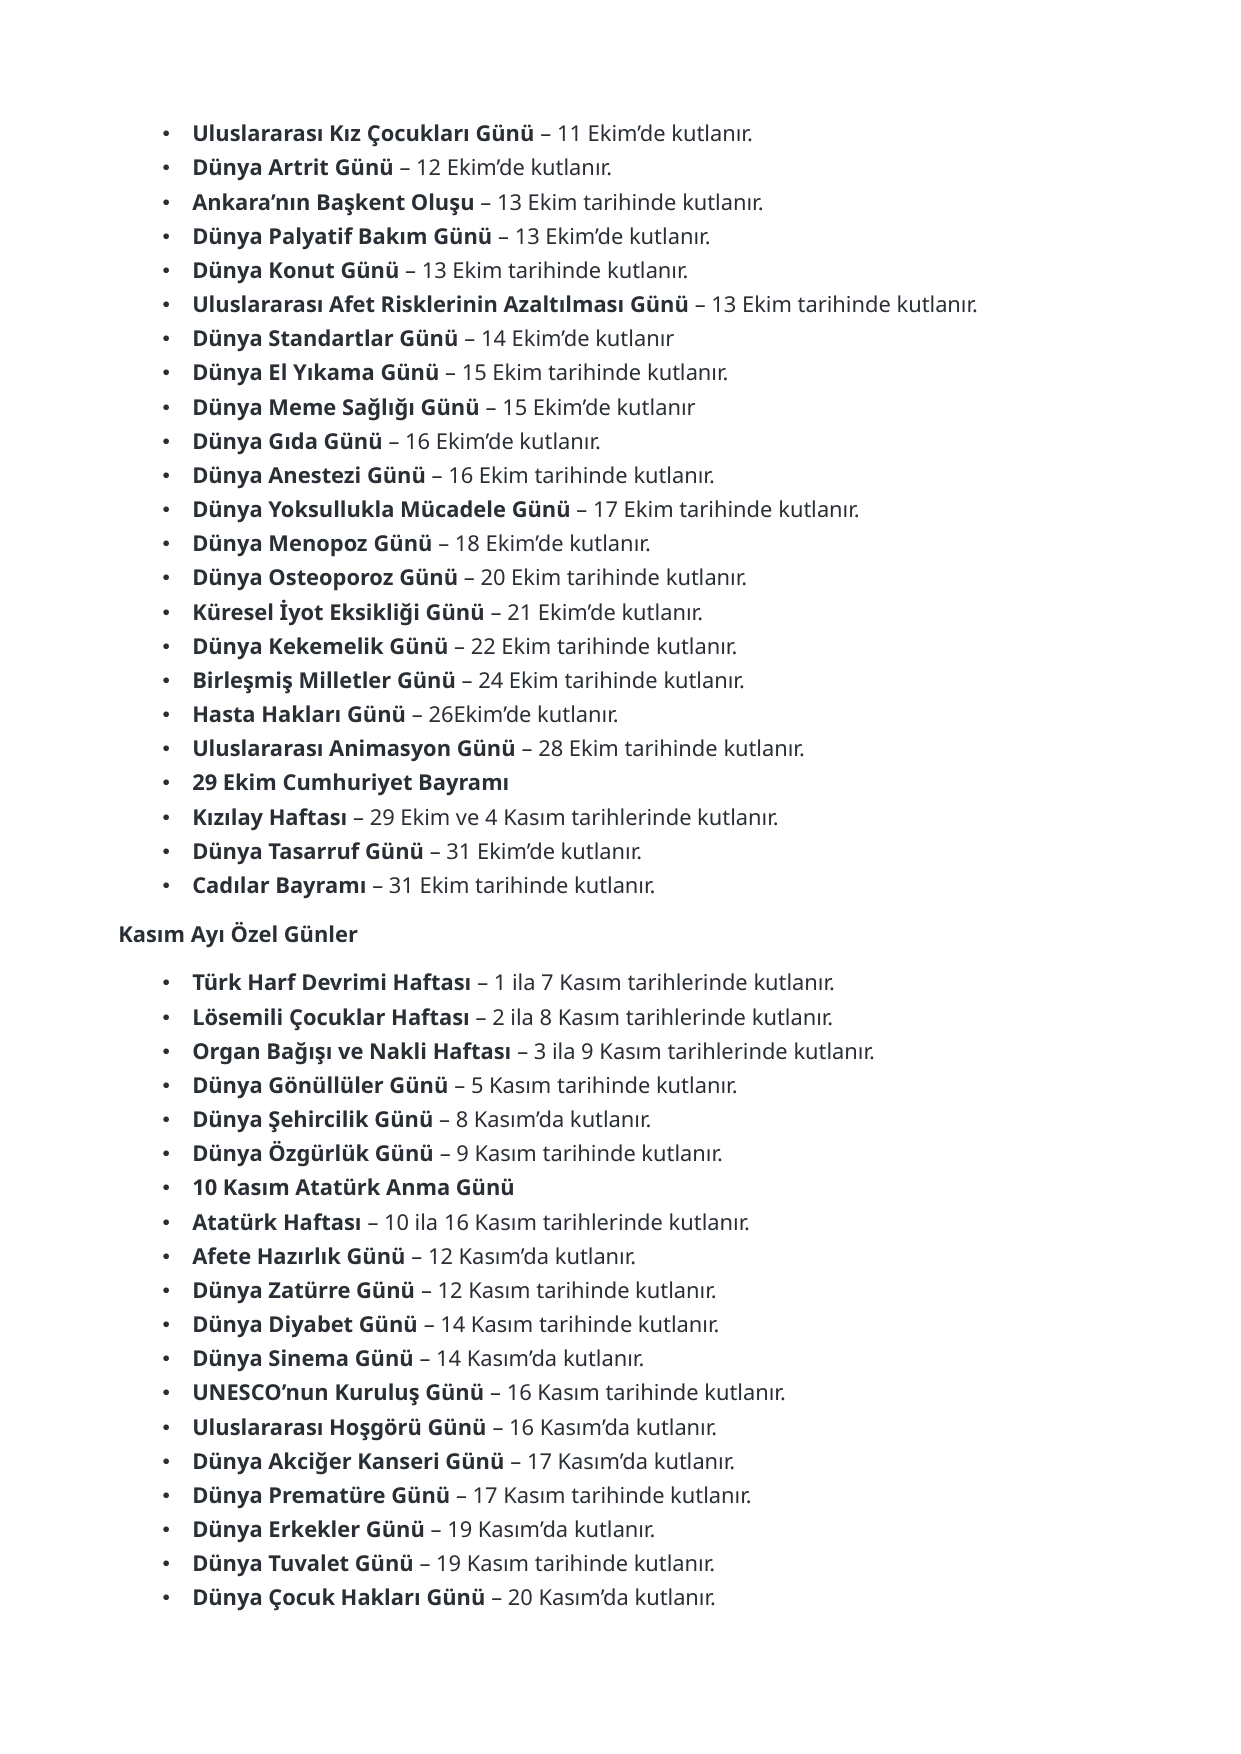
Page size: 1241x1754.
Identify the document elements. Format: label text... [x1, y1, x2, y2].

list Birleşmiş Milletler Günü – 24 Ekim tarihinde kutlanır. [162, 665, 1122, 694]
list Dünya Meme Sağlığı Günü – 15 Ekim’de kutlanır [162, 391, 1122, 421]
list Dünya Prematüre Günü – 17 Kasım tarihinde kutlanır. [162, 1480, 1122, 1509]
list 29 Ekim Cumhuriyet Bayramı [162, 767, 1122, 797]
list Dünya Artrit Günü – 12 Ekim’de kutlanır. [162, 152, 1122, 182]
list Hasta Hakları Günü – 26Ekim’de kutlanır. [162, 699, 1122, 729]
list Dünya Tuvalet Günü – 19 Kasım tarihinde kutlanır. [162, 1548, 1122, 1578]
list Dünya Diyabet Günü – 14 Kasım tarihinde kutlanır. [162, 1309, 1122, 1339]
list 10 Kasım Atatürk Anma Günü [162, 1172, 1122, 1202]
list Lösemili Çocuklar Haftası – 2 ila 8 Kasım tarihlerinde kutlanır. [162, 1001, 1122, 1031]
list Uluslararası Kız Çocukları Günü – 11 Ekim’de kutlanır. [162, 118, 1122, 148]
list Dünya Anestezi Günü – 16 Ekim tarihinde kutlanır. [162, 460, 1122, 489]
list Ankara’nın Başkent Oluşu – 13 Ekim tarihinde kutlanır. [162, 186, 1122, 216]
list Uluslararası Afet Risklerinin Azaltılması Günü – 13 Ekim tarihinde kutlanır. [162, 289, 1122, 319]
list Dünya Yoksullukla Mücadele Günü – 17 Ekim tarihinde kutlanır. [162, 494, 1122, 524]
list Türk Harf Devrimi Haftası – 1 ila 7 Kasım tarihlerinde kutlanır. [162, 967, 1122, 997]
list Dünya Standartlar Günü – 14 Ekim’de kutlanır [162, 323, 1122, 353]
list UNESCO’nun Kuruluş Günü – 16 Kasım tarihinde kutlanır. [162, 1377, 1122, 1407]
list Cadılar Bayramı – 31 Ekim tarihinde kutlanır. [162, 870, 1122, 899]
list Küresel İyot Eksikliği Günü – 21 Ekim’de kutlanır. [162, 596, 1122, 626]
list Dünya Özgürlük Günü – 9 Kasım tarihinde kutlanır. [162, 1138, 1122, 1168]
list Dünya Erkekler Günü – 19 Kasım’da kutlanır. [162, 1514, 1122, 1544]
list Kızılay Haftası – 29 Ekim ve 4 Kasım tarihlerinde kutlanır. [162, 801, 1122, 831]
list Afete Hazırlık Günü – 12 Kasım’da kutlanır. [162, 1241, 1122, 1270]
list Dünya Sinema Günü – 14 Kasım’da kutlanır. [162, 1343, 1122, 1373]
list Dünya Osteoporoz Günü – 20 Ekim tarihinde kutlanır. [162, 562, 1122, 592]
list Dünya El Yıkama Günü – 15 Ekim tarihinde kutlanır. [162, 357, 1122, 387]
list Dünya Akciğer Kanseri Günü – 17 Kasım’da kutlanır. [162, 1446, 1122, 1475]
list Uluslararası Animasyon Günü – 28 Ekim tarihinde kutlanır. [162, 733, 1122, 763]
list Atatürk Haftası – 10 ila 16 Kasım tarihlerinde kutlanır. [162, 1206, 1122, 1236]
list Uluslararası Hoşgörü Günü – 16 Kasım’da kutlanır. [162, 1411, 1122, 1441]
list Dünya Kekemelik Günü – 22 Ekim tarihinde kutlanır. [162, 631, 1122, 660]
list Dünya Konut Günü – 13 Ekim tarihinde kutlanır. [162, 255, 1122, 284]
list Dünya Çocuk Hakları Günü – 20 Kasım’da kutlanır. [162, 1582, 1122, 1612]
list Dünya Palyatif Bakım Günü – 13 Ekim’de kutlanır. [162, 221, 1122, 250]
subtitle Kasım Ayı Özel Günler [118, 918, 1122, 948]
list Organ Bağışı ve Nakli Haftası – 3 ila 9 Kasım tarihlerinde kutlanır. [162, 1036, 1122, 1065]
list Dünya Gıda Günü – 16 Ekim’de kutlanır. [162, 426, 1122, 455]
list Dünya Zatürre Günü – 12 Kasım tarihinde kutlanır. [162, 1275, 1122, 1304]
list Dünya Menopoz Günü – 18 Ekim’de kutlanır. [162, 528, 1122, 558]
list Dünya Gönüllüler Günü – 5 Kasım tarihinde kutlanır. [162, 1070, 1122, 1099]
list Dünya Tasarruf Günü – 31 Ekim’de kutlanır. [162, 836, 1122, 865]
list Dünya Şehircilik Günü – 8 Kasım’da kutlanır. [162, 1104, 1122, 1134]
